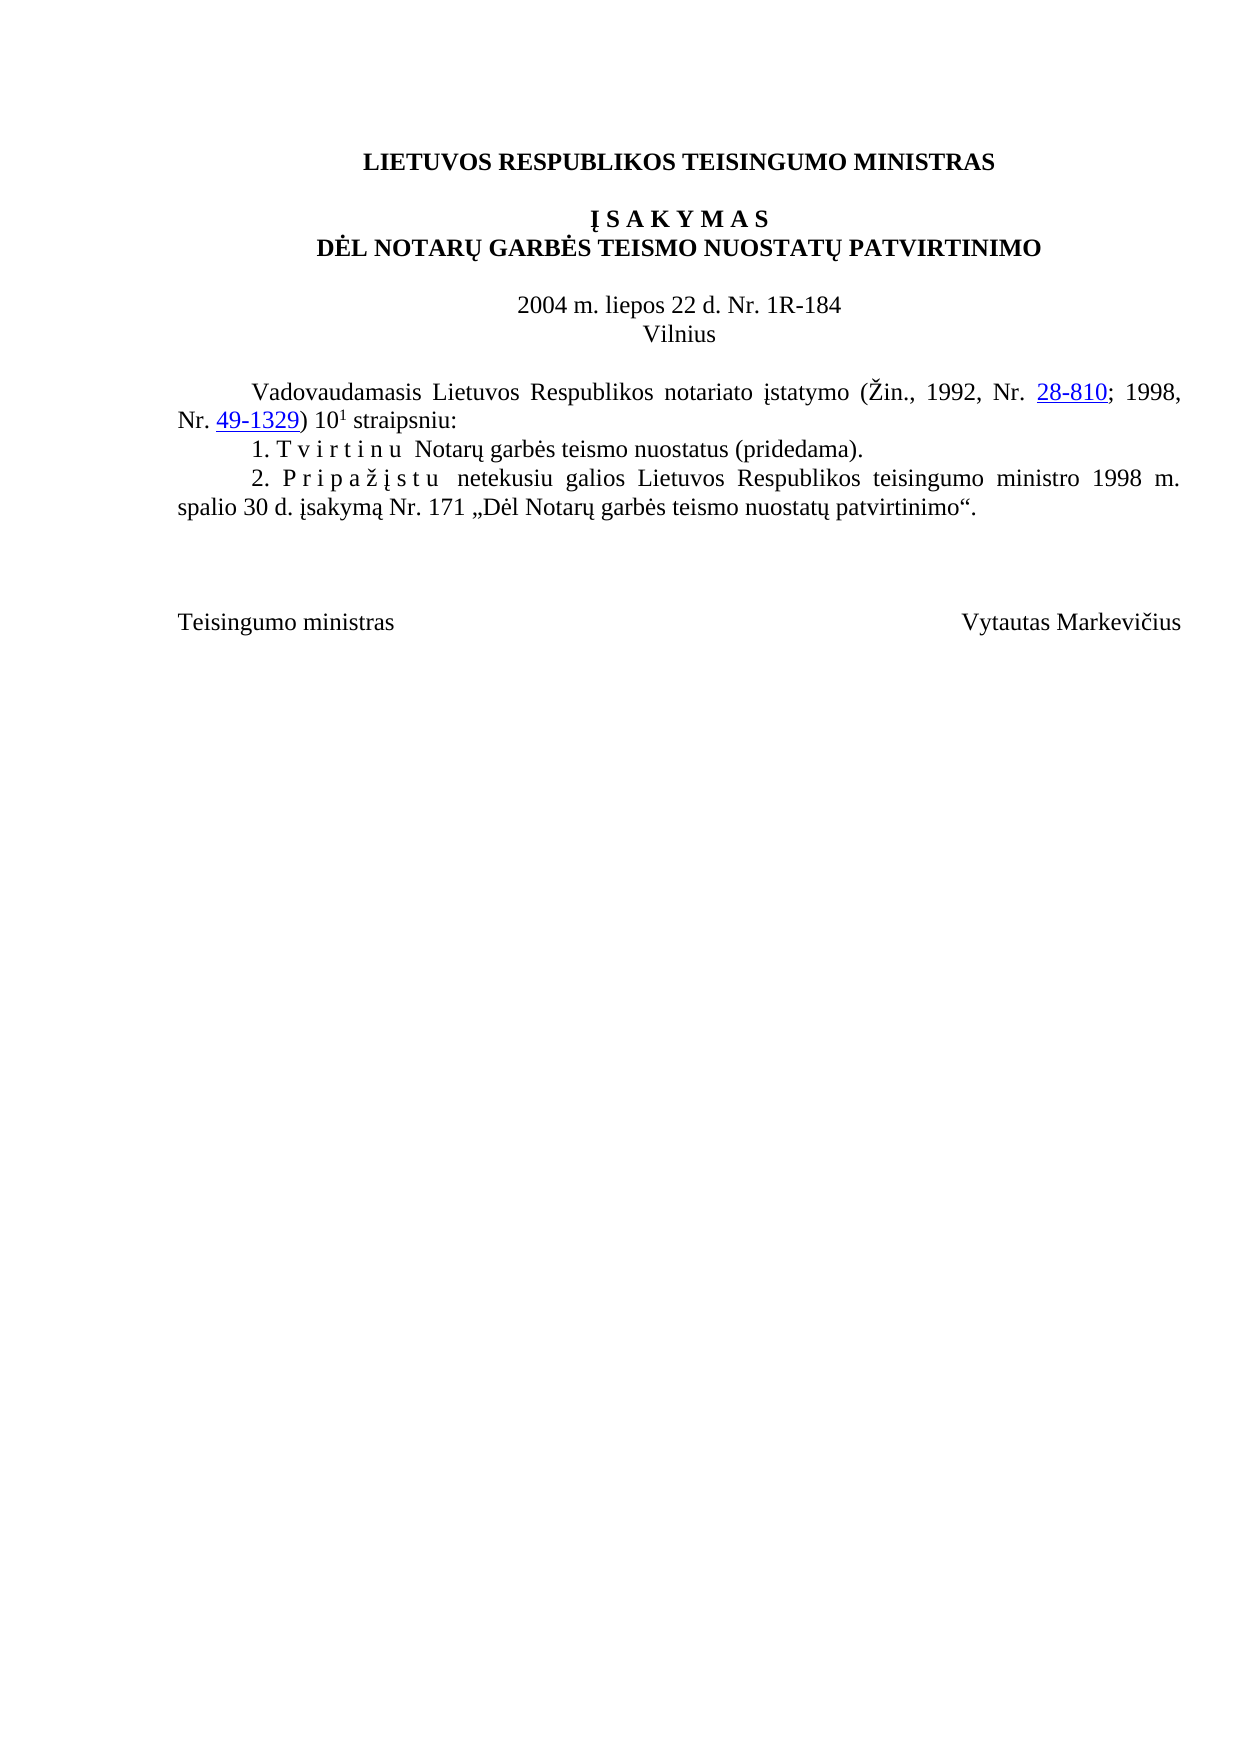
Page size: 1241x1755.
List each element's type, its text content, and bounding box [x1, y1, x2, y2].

text Į S A K Y M A S [177, 204, 1181, 233]
text Teisingumo ministras Vytautas Markevičius [177, 607, 1181, 636]
text 1. Tvirtinu Notarų garbės teismo nuostatus (pridedama). [177, 434, 1181, 463]
text 2. Pripažįstu netekusiu galios Lietuvos Respublikos teisingumo ministro 1998 m. spalio 30 d. įsakymą Nr. 171 „Dėl Notarų garbės teismo nuostatų patvirtinimo“. [177, 463, 1181, 521]
text Vadovaudamasis Lietuvos Respublikos notariato įstatymo (Žin., 1992, Nr. 28-810; 1998, Nr. 49-1329) 101 straipsniu: [177, 377, 1181, 434]
text Vilnius [177, 319, 1181, 348]
text LIETUVOS RESPUBLIKOS TEISINGUMO MINISTRAS [177, 147, 1181, 176]
text DĖL NOTARŲ GARBĖS TEISMO NUOSTATŲ PATVIRTINIMO [177, 233, 1181, 262]
text 2004 m. liepos 22 d. Nr. 1R-184 [177, 291, 1181, 319]
